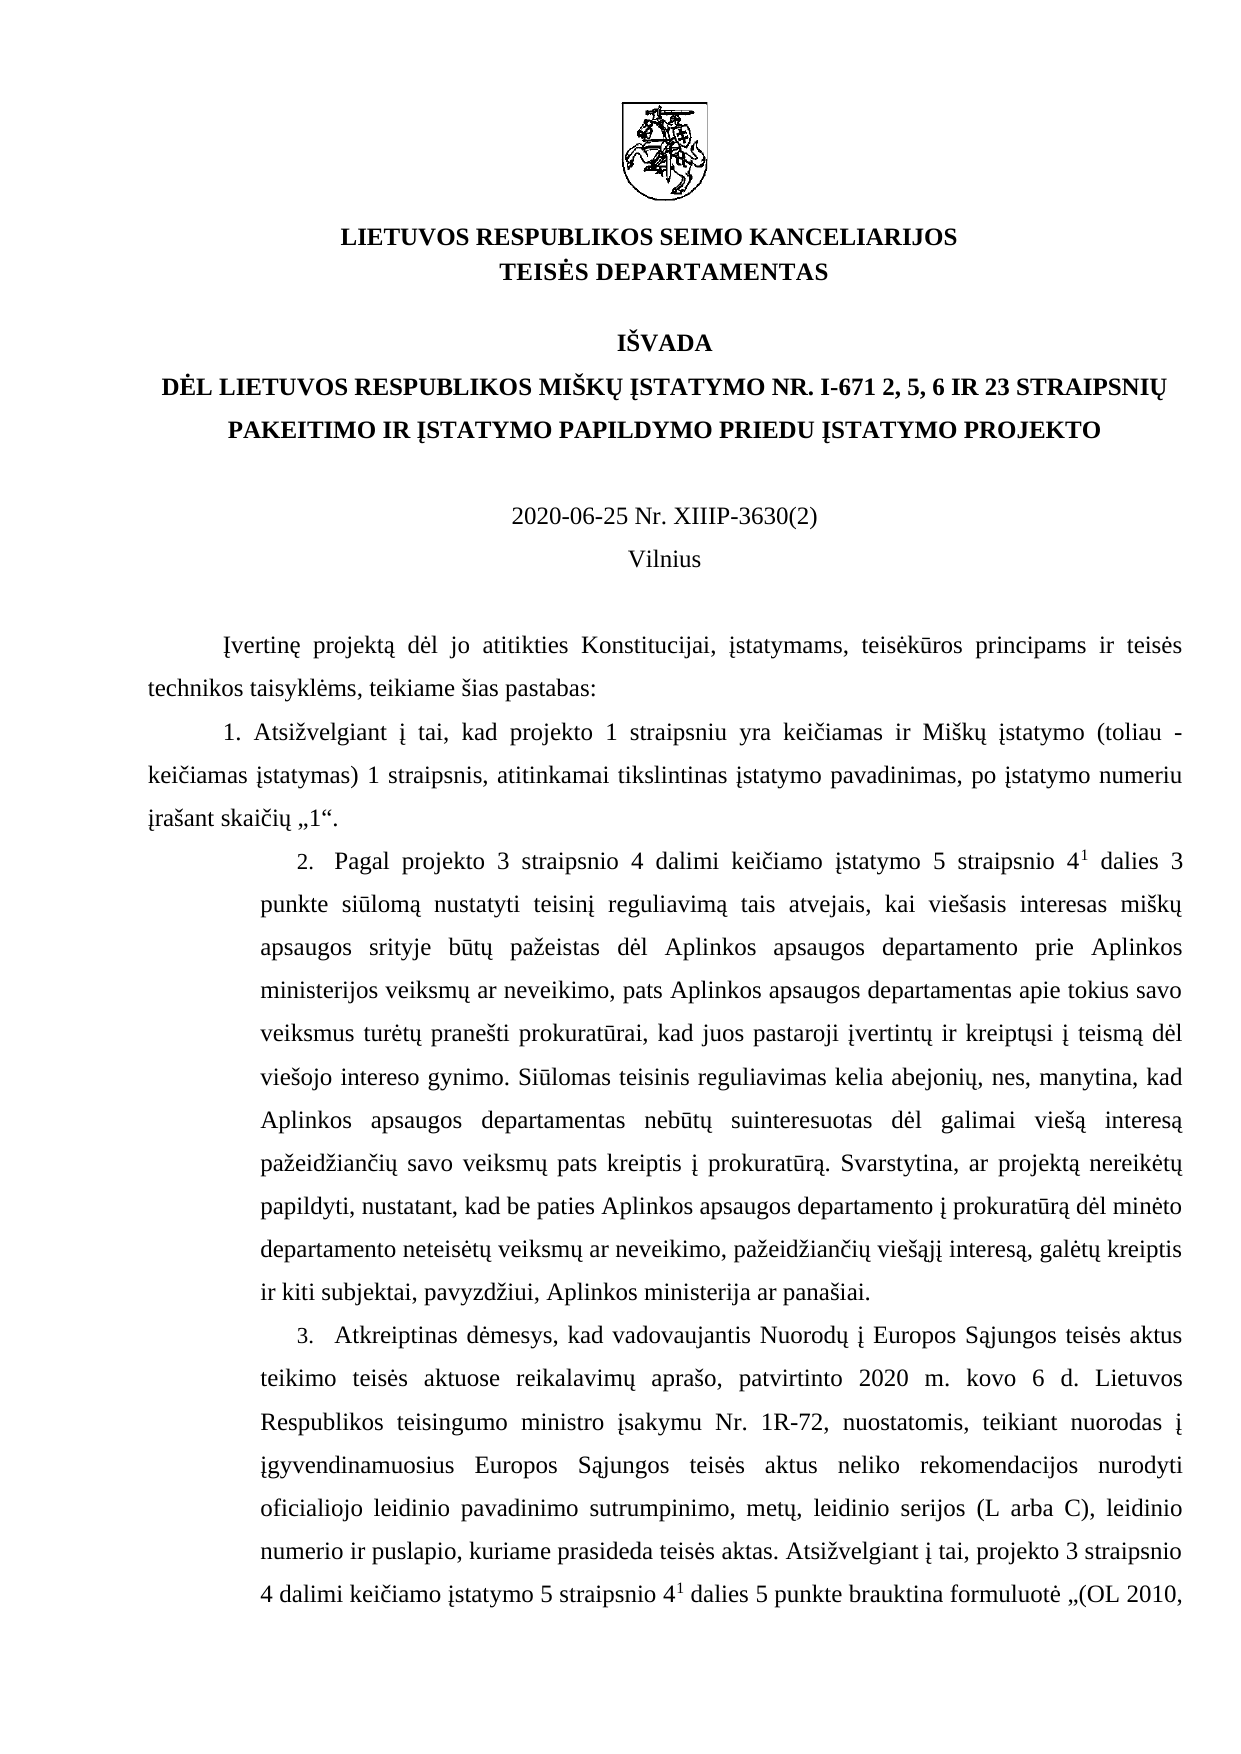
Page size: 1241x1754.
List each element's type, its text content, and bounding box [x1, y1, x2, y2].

text 1. Atsižvelgiant į tai, kad projekto 1 straipsniu yra keičiamas ir Miškų įstatymo (toliau - keičiamas įstatymas) 1 straipsnis, atitinkamai tikslintinas įstatymo pavadinimas, po įstatymo numeriu įrašant skaičių „1“. [148, 717, 1183, 832]
text Vilnius [148, 544, 1181, 573]
text 2020-06-25 Nr. XIIIP-3630(2) [148, 501, 1181, 530]
list Pagal projekto 3 straipsnio 4 dalimi keičiamo įstatymo 5 straipsnio 41 dalies 3 punkte siūlomą nustatyti teisinį reguliavimą tais atvejais, kai viešasis interesas miškų apsaugos srityje būtų pažeistas dėl Aplinkos apsaugos departamento prie Aplinkos ministerijos veiksmų ar neveikimo, pats Aplinkos apsaugos departamentas apie tokius savo veiksmus turėtų pranešti prokuratūrai, kad juos pastaroji įvertintų ir kreiptųsi į teismą dėl viešojo intereso gynimo. Siūlomas teisinis reguliavimas kelia abejonių, nes, manytina, kad Aplinkos apsaugos departamentas nebūtų suinteresuotas dėl galimai viešą interesą pažeidžiančių savo veiksmų pats kreiptis į prokuratūrą. Svarstytina, ar projektą nereikėtų papildyti, nustatant, kad be paties Aplinkos apsaugos departamento į prokuratūrą dėl minėto departamento neteisėtų veiksmų ar neveikimo, pažeidžiančių viešąjį interesą, galėtų kreiptis ir kiti subjektai, pavyzdžiui, Aplinkos ministerija ar panašiai. [223, 846, 1183, 1306]
text DĖL LIETUVOS RESPUBLIKOS MIŠKŲ ĮSTATYMO NR. I-671 2, 5, 6 IR 23 STRAIPSNIŲ PAKEITIMO IR ĮSTATYMO PAPILDYMO PRIEDU ĮSTATYMO PROJEKTO [148, 372, 1181, 443]
text TEISĖS DEPARTAMENTAS [148, 257, 1180, 285]
list Atkreiptinas dėmesys, kad vadovaujantis Nuorodų į Europos Sąjungos teisės aktus teikimo teisės aktuose reikalavimų aprašo, patvirtinto 2020 m. kovo 6 d. Lietuvos Respublikos teisingumo ministro įsakymu Nr. 1R-72, nuostatomis, teikiant nuorodas į įgyvendinamuosius Europos Sąjungos teisės aktus neliko rekomendacijos nurodyti oficialiojo leidinio pavadinimo sutrumpinimo, metų, leidinio serijos (L arba C), leidinio numerio ir puslapio, kuriame prasideda teisės aktas. Atsižvelgiant į tai, projekto 3 straipsnio 4 dalimi keičiamo įstatymo 5 straipsnio 41 dalies 5 punkte brauktina formuluotė „(OL 2010, [223, 1320, 1183, 1608]
text LIETUVOS RESPUBLIKOS SEIMO KANCELIARIJOS [148, 222, 1150, 250]
text Įvertinę projektą dėl jo atitikties Konstitucijai, įstatymams, teisėkūros principams ir teisės technikos taisyklėms, teikiame šias pastabas: [148, 630, 1183, 702]
text IŠVADA [148, 328, 1181, 357]
